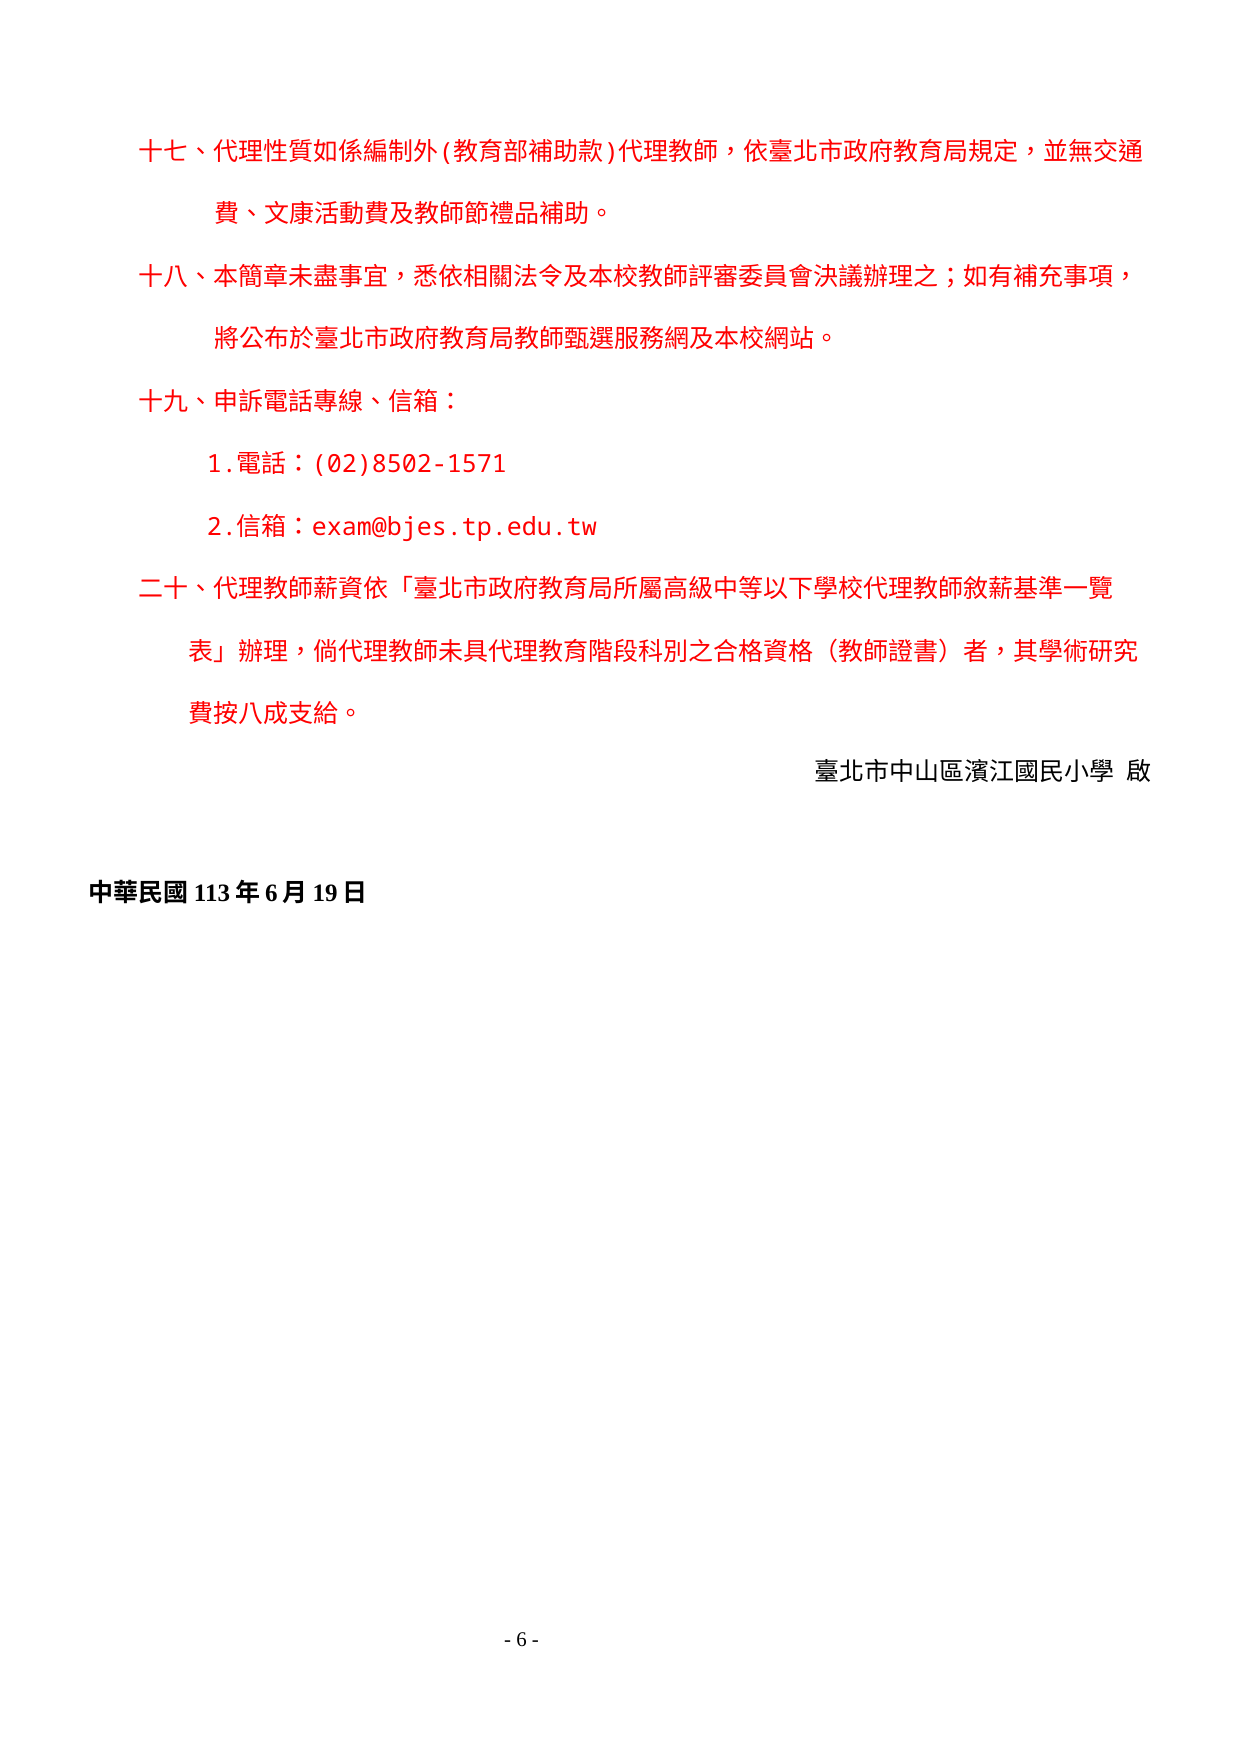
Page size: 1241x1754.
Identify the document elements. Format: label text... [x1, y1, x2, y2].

text 中華民國113年6月19日 [89, 873, 1152, 909]
text 1.電話：(02)8502-1571 [207, 420, 1152, 483]
text 二十、代理教師薪資依「臺北市政府教育局所屬高級中等以下學校代理教師敘薪基準一覽表」辦理，倘代理教師未具代理教育階段科別之合格資格（教師證書）者，其學術研究費按八成支給。 [139, 545, 1152, 733]
text 2.信箱：exam@bjes.tp.edu.tw [207, 483, 1152, 545]
text 十七、代理性質如係編制外(教育部補助款)代理教師，依臺北市政府教育局規定，並無交通費、文康活動費及教師節禮品補助。 [139, 108, 1152, 233]
text 臺北市中山區濱江國民小學 啟 [89, 751, 1152, 788]
text 十九、申訴電話專線、信箱： [139, 358, 1152, 420]
text 十八、本簡章未盡事宜，悉依相關法令及本校教師評審委員會決議辦理之；如有補充事項，將公布於臺北市政府教育局教師甄選服務網及本校網站。 [139, 233, 1152, 358]
